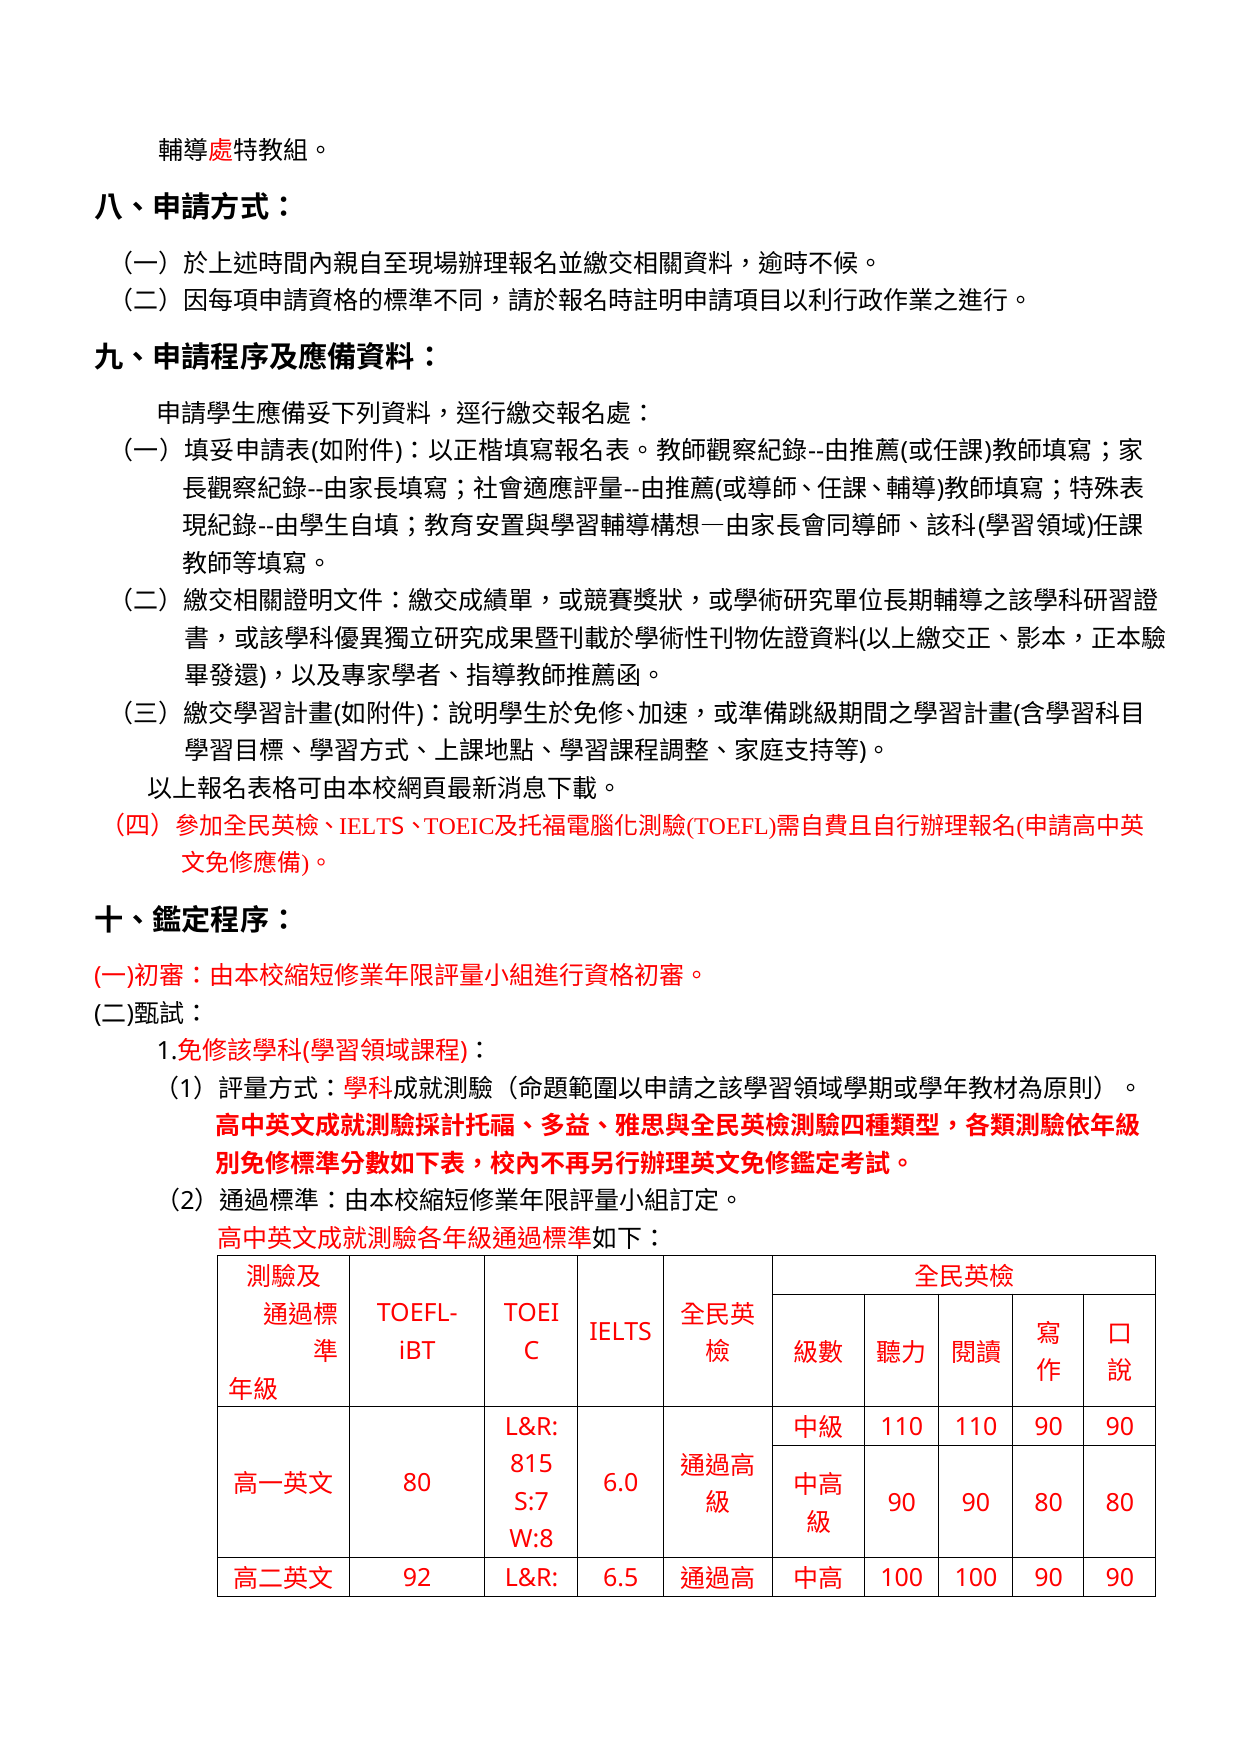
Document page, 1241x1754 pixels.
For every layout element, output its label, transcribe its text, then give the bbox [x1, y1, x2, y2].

text 1.免修該學科(學習領域課程)： [94, 1030, 1144, 1067]
table_cell 6.5 [578, 1558, 663, 1596]
list 甄試： [94, 992, 1144, 1030]
text 九、申請程序及應備資料： [94, 317, 1144, 392]
table_cell 級數 [773, 1295, 864, 1406]
table_cell 口說 [1084, 1295, 1155, 1406]
table_cell 高二英文 [218, 1558, 349, 1596]
table_cell 80 [350, 1407, 484, 1557]
table_cell 110 [939, 1407, 1012, 1445]
text （四）參加全民英檢、IELTS、TOEIC及托福電腦化測驗(TOEFL)需自費且自行辦理報名(申請高中英文免修應備)。 [94, 805, 1144, 880]
text （一）填妥申請表(如附件)：以正楷填寫報名表。教師觀察紀錄--由推薦(或任課)教師填寫；家長觀察紀錄--由家長填寫；社會適應評量--由推薦(或導師、任課、輔導)教師填寫；特殊表現紀錄--由學生自填；教育安置與學習輔導構想—由家長會同導師、該科(學習領域)任課教師等填寫。 [108, 430, 1144, 580]
table_cell 90 [1013, 1558, 1083, 1596]
table_cell 80 [1084, 1446, 1155, 1557]
table_cell 中高 [773, 1558, 864, 1596]
table_cell 通過高 [664, 1558, 772, 1596]
table_header TOEFL-iBT [350, 1256, 484, 1406]
text （三）繳交學習計畫(如附件)：說明學生於免修、加速，或準備跳級期間之學習計畫(含學習科目、學習目標、學習方式、上課地點、學習課程調整、家庭支持等)。 [108, 692, 1144, 767]
table_cell 100 [865, 1558, 938, 1596]
text （1）評量方式：學科成就測驗（命題範圍以申請之該學習領域學期或學年教材為原則）。 [154, 1067, 1144, 1105]
text （二）因每項申請資格的標準不同，請於報名時註明申請項目以利行政作業之進行。 [94, 280, 1144, 317]
table_header 全民英檢 [664, 1256, 772, 1406]
text 十、鑑定程序： [94, 880, 1144, 955]
table_cell 通過高級 [664, 1407, 772, 1557]
text （一）於上述時間內親自至現場辦理報名並繳交相關資料，逾時不候。 [94, 242, 1144, 280]
text 以上報名表格可由本校網頁最新消息下載。 [109, 767, 1144, 805]
list 初審：由本校縮短修業年限評量小組進行資格初審。 [94, 955, 1144, 992]
table_header 測驗及 通過標準 年級 [218, 1256, 349, 1406]
table_cell 6.0 [578, 1407, 663, 1557]
table_cell L&R: [485, 1558, 577, 1596]
table_cell 90 [1013, 1407, 1083, 1445]
table_header 全民英檢 [773, 1256, 1155, 1293]
table_cell 110 [865, 1407, 938, 1445]
table_cell 92 [350, 1558, 484, 1596]
table_cell 寫作 [1013, 1295, 1083, 1406]
table_cell 90 [1084, 1407, 1155, 1445]
text 輔導處特教組。 [94, 130, 1144, 167]
table_cell 90 [865, 1446, 938, 1557]
table_cell 80 [1013, 1446, 1083, 1557]
table_cell 中級 [773, 1407, 864, 1445]
table_cell 高一英文 [218, 1407, 349, 1557]
table_cell 90 [1084, 1558, 1155, 1596]
table_cell 中高級 [773, 1446, 864, 1557]
table_cell 閱讀 [939, 1295, 1012, 1406]
text （二）繳交相關證明文件：繳交成績單，或競賽獎狀，或學術研究單位長期輔導之該學科研習證書，或該學科優異獨立研究成果暨刊載於學術性刊物佐證資料(以上繳交正、影本，正本驗畢發還)，以及專家學者、指導教師推薦函。 [108, 580, 1168, 692]
text 八、申請方式： [94, 167, 1144, 242]
table_header IELTS [578, 1256, 663, 1406]
table_header TOEIC [485, 1256, 577, 1406]
text （2）通過標準：由本校縮短修業年限評量小組訂定。 [155, 1180, 1144, 1217]
text 高中英文成就測驗各年級通過標準如下： [218, 1217, 1144, 1255]
table_cell 100 [939, 1558, 1012, 1596]
table_cell 聽力 [865, 1295, 938, 1406]
text 申請學生應備妥下列資料，逕行繳交報名處： [152, 392, 1144, 430]
table_cell 90 [939, 1446, 1012, 1557]
text 高中英文成就測驗採計托福、多益、雅思與全民英檢測驗四種類型，各類測驗依年級別免修標準分數如下表，校內不再另行辦理英文免修鑑定考試。 [215, 1105, 1144, 1180]
table_cell L&R: 815 S:7 W:8 [485, 1407, 577, 1557]
